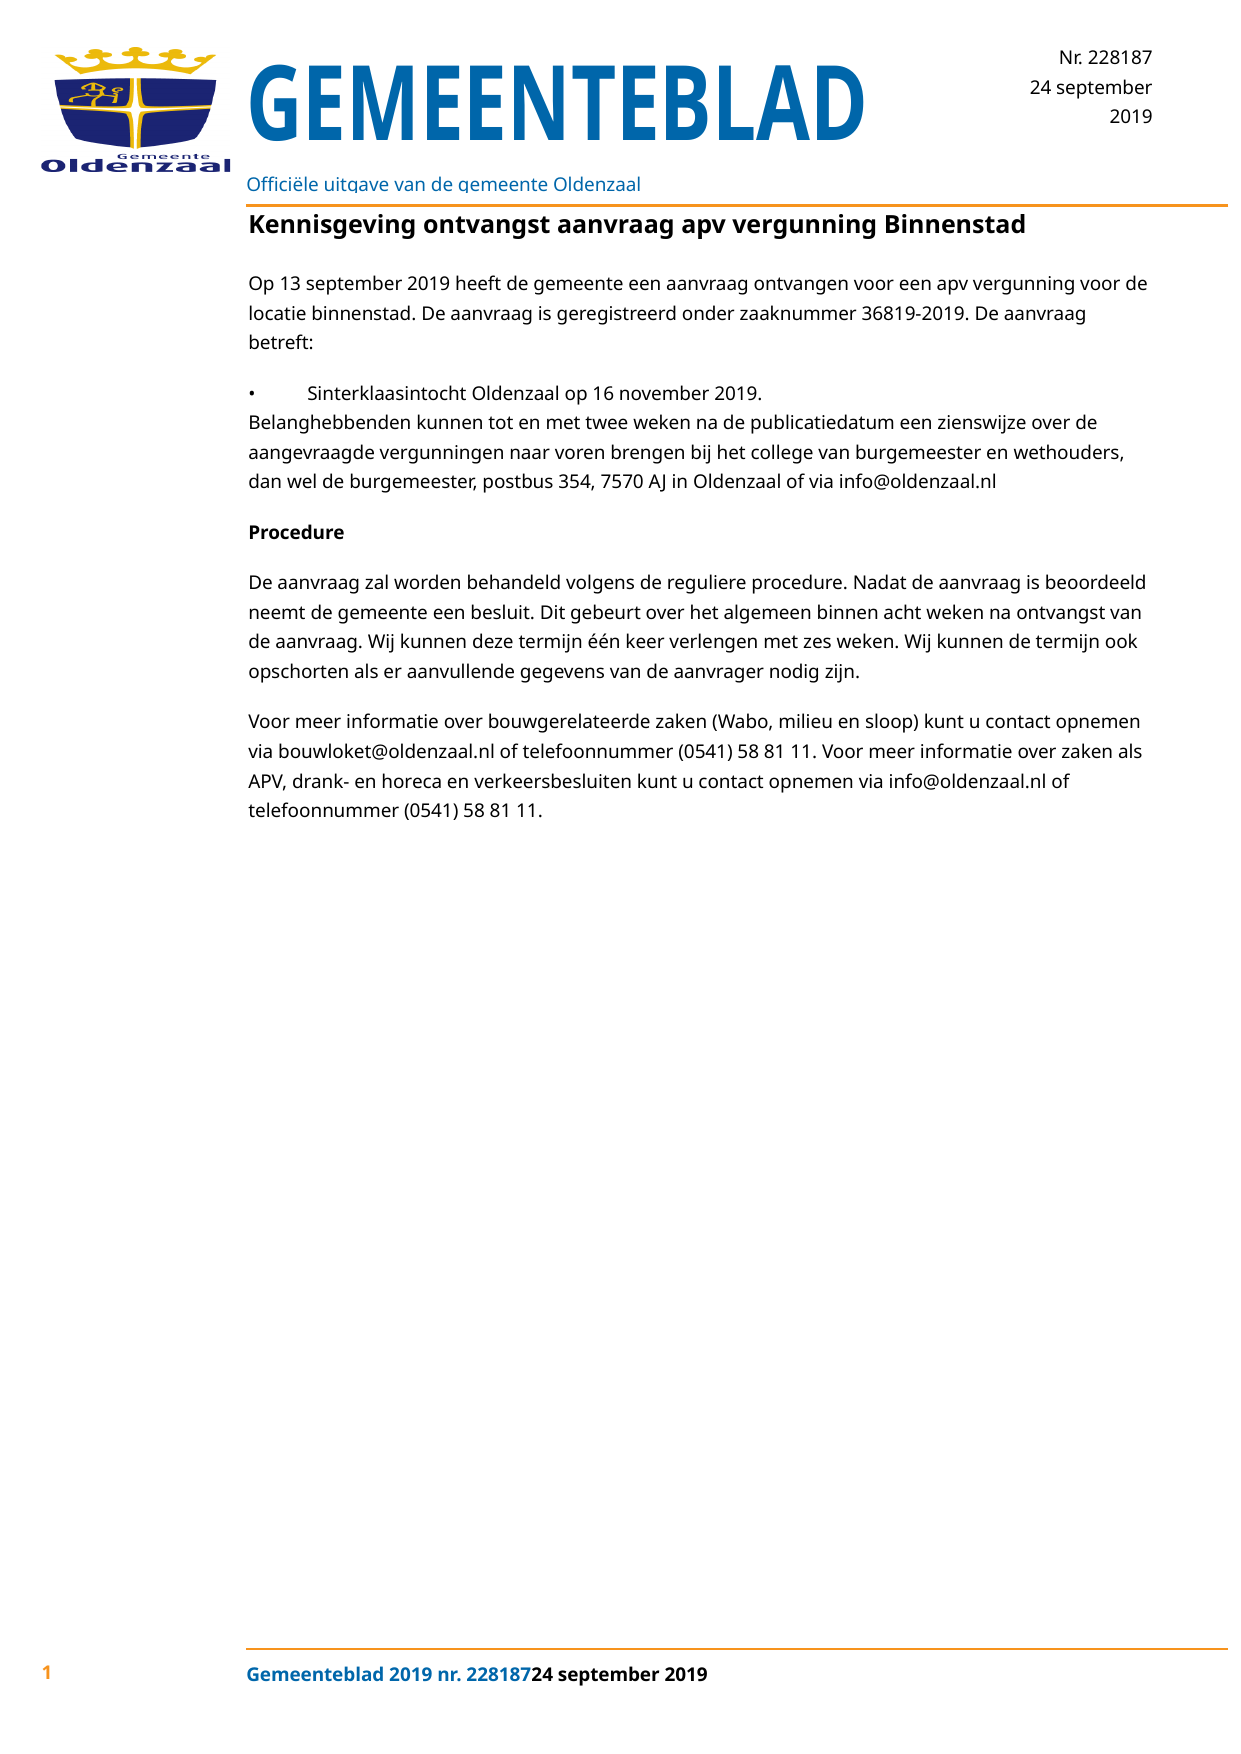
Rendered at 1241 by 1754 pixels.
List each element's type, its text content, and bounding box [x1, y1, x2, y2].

text Belanghebbenden kunnen tot en met twee weken na de publicatiedatum een zienswijze over de aangevraagde vergunningen naar voren brengen bij het college van burgemeester en wethouders, dan wel de burgemeester, postbus 354, 7570 AJ in Oldenzaal of via info@oldenzaal.nl [248, 409, 1152, 494]
text Op 13 september 2019 heeft de gemeente een aanvraag ontvangen voor een apv vergunning voor de locatie binnenstad. De aanvraag is geregistreerd onder zaaknummer 36819-2019. De aanvraag betreft: [248, 270, 1152, 355]
list Sinterklaasintocht Oldenzaal op 16 november 2019. [248, 380, 1152, 406]
text Voor meer informatie over bouwgerelateerde zaken (Wabo, milieu en sloop) kunt u contact opnemen via bouwloket@oldenzaal.nl of telefoonnummer (0541) 58 81 11. Voor meer informatie over zaken als APV, drank- en horeca en verkeersbesluiten kunt u contact opnemen via info@oldenzaal.nl of telefoonnummer (0541) 58 81 11. [248, 709, 1152, 823]
text Procedure [248, 519, 1152, 545]
text De aanvraag zal worden behandeld volgens de reguliere procedure. Nadat de aanvraag is beoordeeld neemt de gemeente een besluit. Dit gebeurt over het algemeen binnen acht weken na ontvangst van de aanvraag. Wij kunnen deze termijn één keer verlengen met zes weken. Wij kunnen de termijn ook opschorten als er aanvullende gegevens van de aanvrager nodig zijn. [248, 569, 1152, 684]
picture [41, 47, 231, 172]
text Kennisgeving ontvangst aanvraag apv vergunning Binnenstad [248, 207, 1152, 241]
